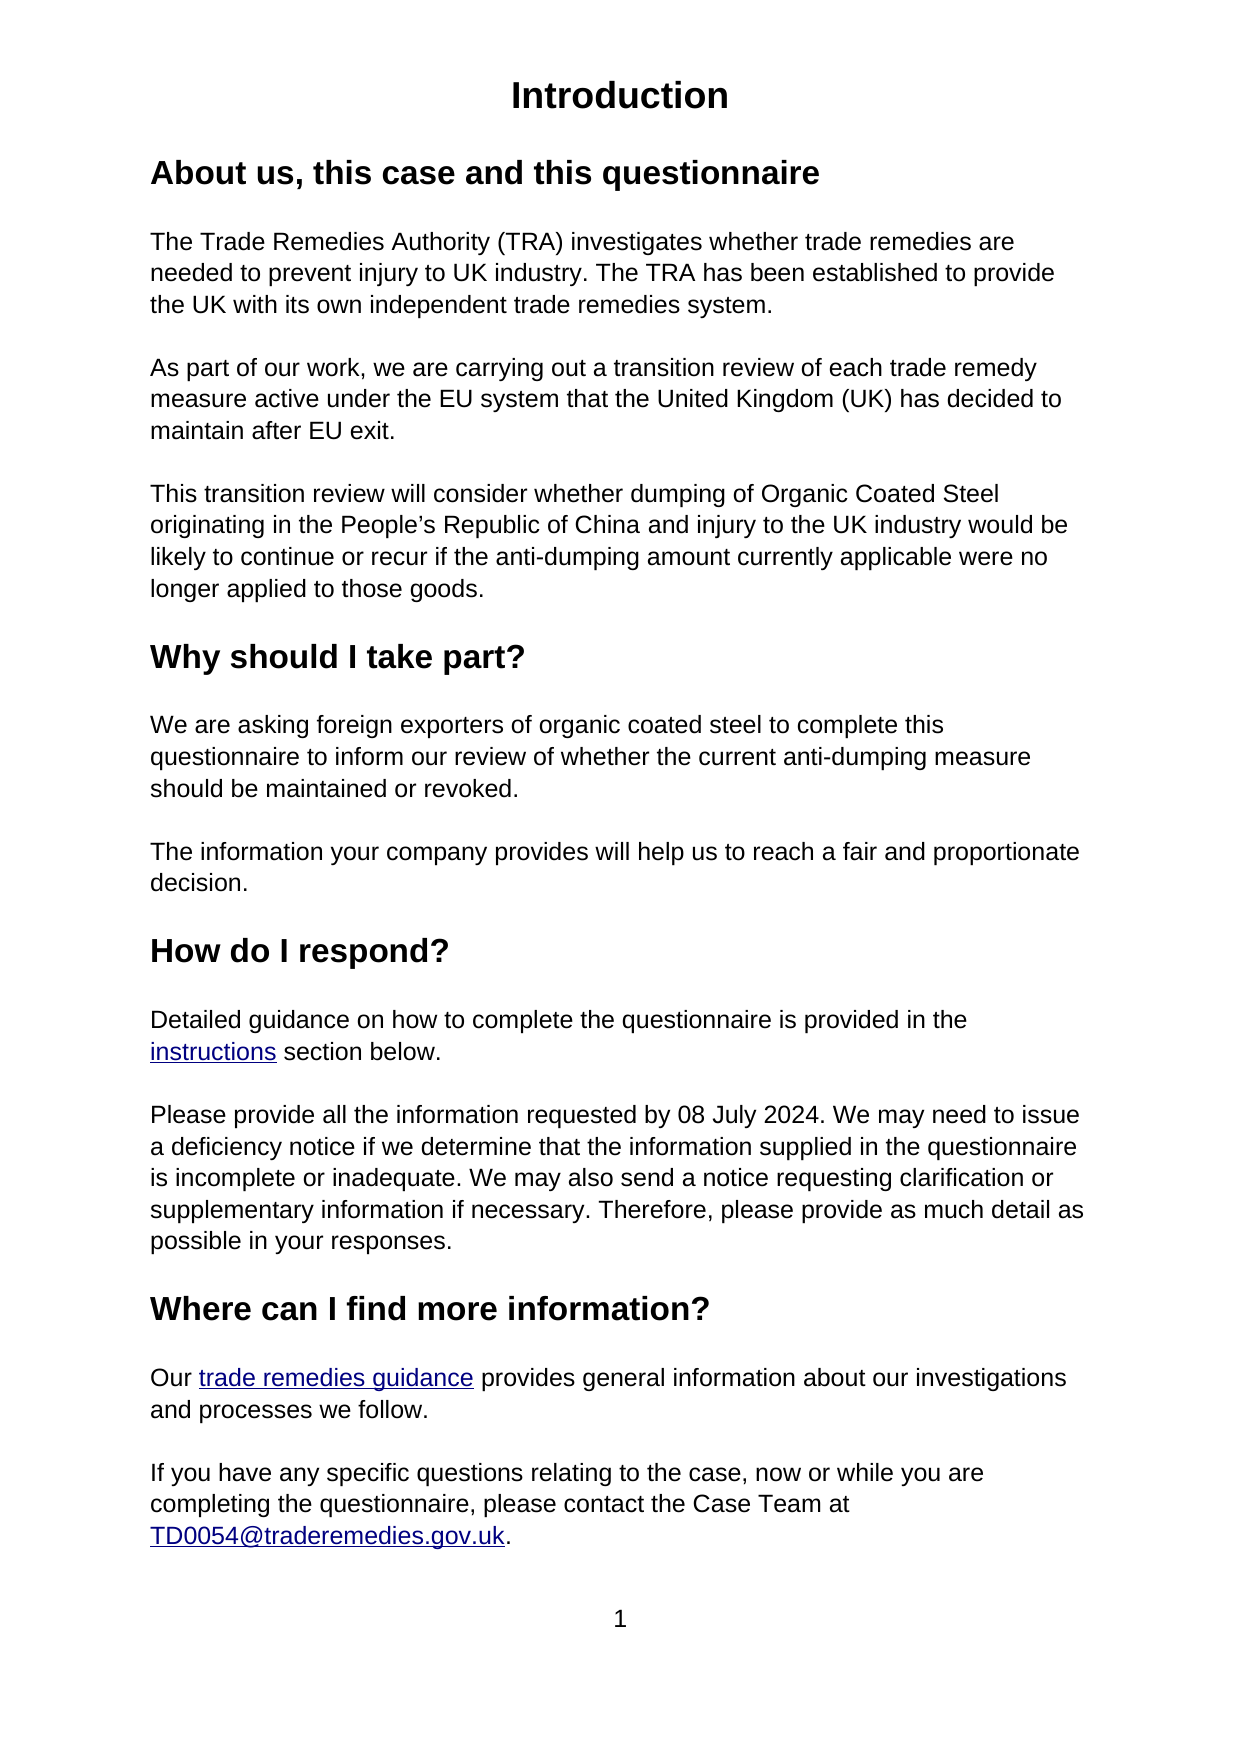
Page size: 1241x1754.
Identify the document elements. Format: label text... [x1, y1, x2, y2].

text Our trade remedies guidance provides general information about our investigations and processes we follow. [150, 1363, 1090, 1423]
text This transition review will consider whether dumping of Organic Coated Steel originating in the People’s Republic of China and injury to the UK industry would be likely to continue or recur if the anti-dumping amount currently applicable were no longer applied to those goods. [150, 479, 1090, 602]
text As part of our work, we are carrying out a transition review of each trade remedy measure active under the EU system that the United Kingdom (UK) has decided to maintain after EU exit. [150, 353, 1090, 444]
text Please provide all the information requested by 08 July 2024. We may need to issue a deficiency notice if we determine that the information supplied in the questionnaire is incomplete or inadequate. We may also send a notice requesting clarification or supplementary information if necessary. Therefore, please provide as much detail as possible in your responses. [150, 1100, 1090, 1255]
subtitle About us, this case and this questionnaire [150, 153, 1090, 191]
text We are asking foreign exporters of organic coated steel to complete this questionnaire to inform our review of whether the current anti-dumping measure should be maintained or revoked. [150, 711, 1090, 802]
subtitle Introduction [150, 74, 1090, 117]
text The information your company provides will help us to reach a fair and proportionate decision. [150, 837, 1090, 897]
text If you have any specific questions relating to the case, now or while you are completing the questionnaire, please contact the Case Team at TD0054@traderemedies.gov.uk. [150, 1458, 1090, 1549]
text Where can I find more information? [150, 1289, 1090, 1328]
text How do I respond? [150, 931, 1090, 970]
text The Trade Remedies Authority (TRA) investigates whether trade remedies are needed to prevent injury to UK industry. The TRA has been established to provide the UK with its own independent trade remedies system. [150, 226, 1090, 318]
text Why should I take part? [150, 637, 1090, 675]
text Detailed guidance on how to complete the questionnaire is provided in the instructions section below. [150, 1005, 1090, 1066]
